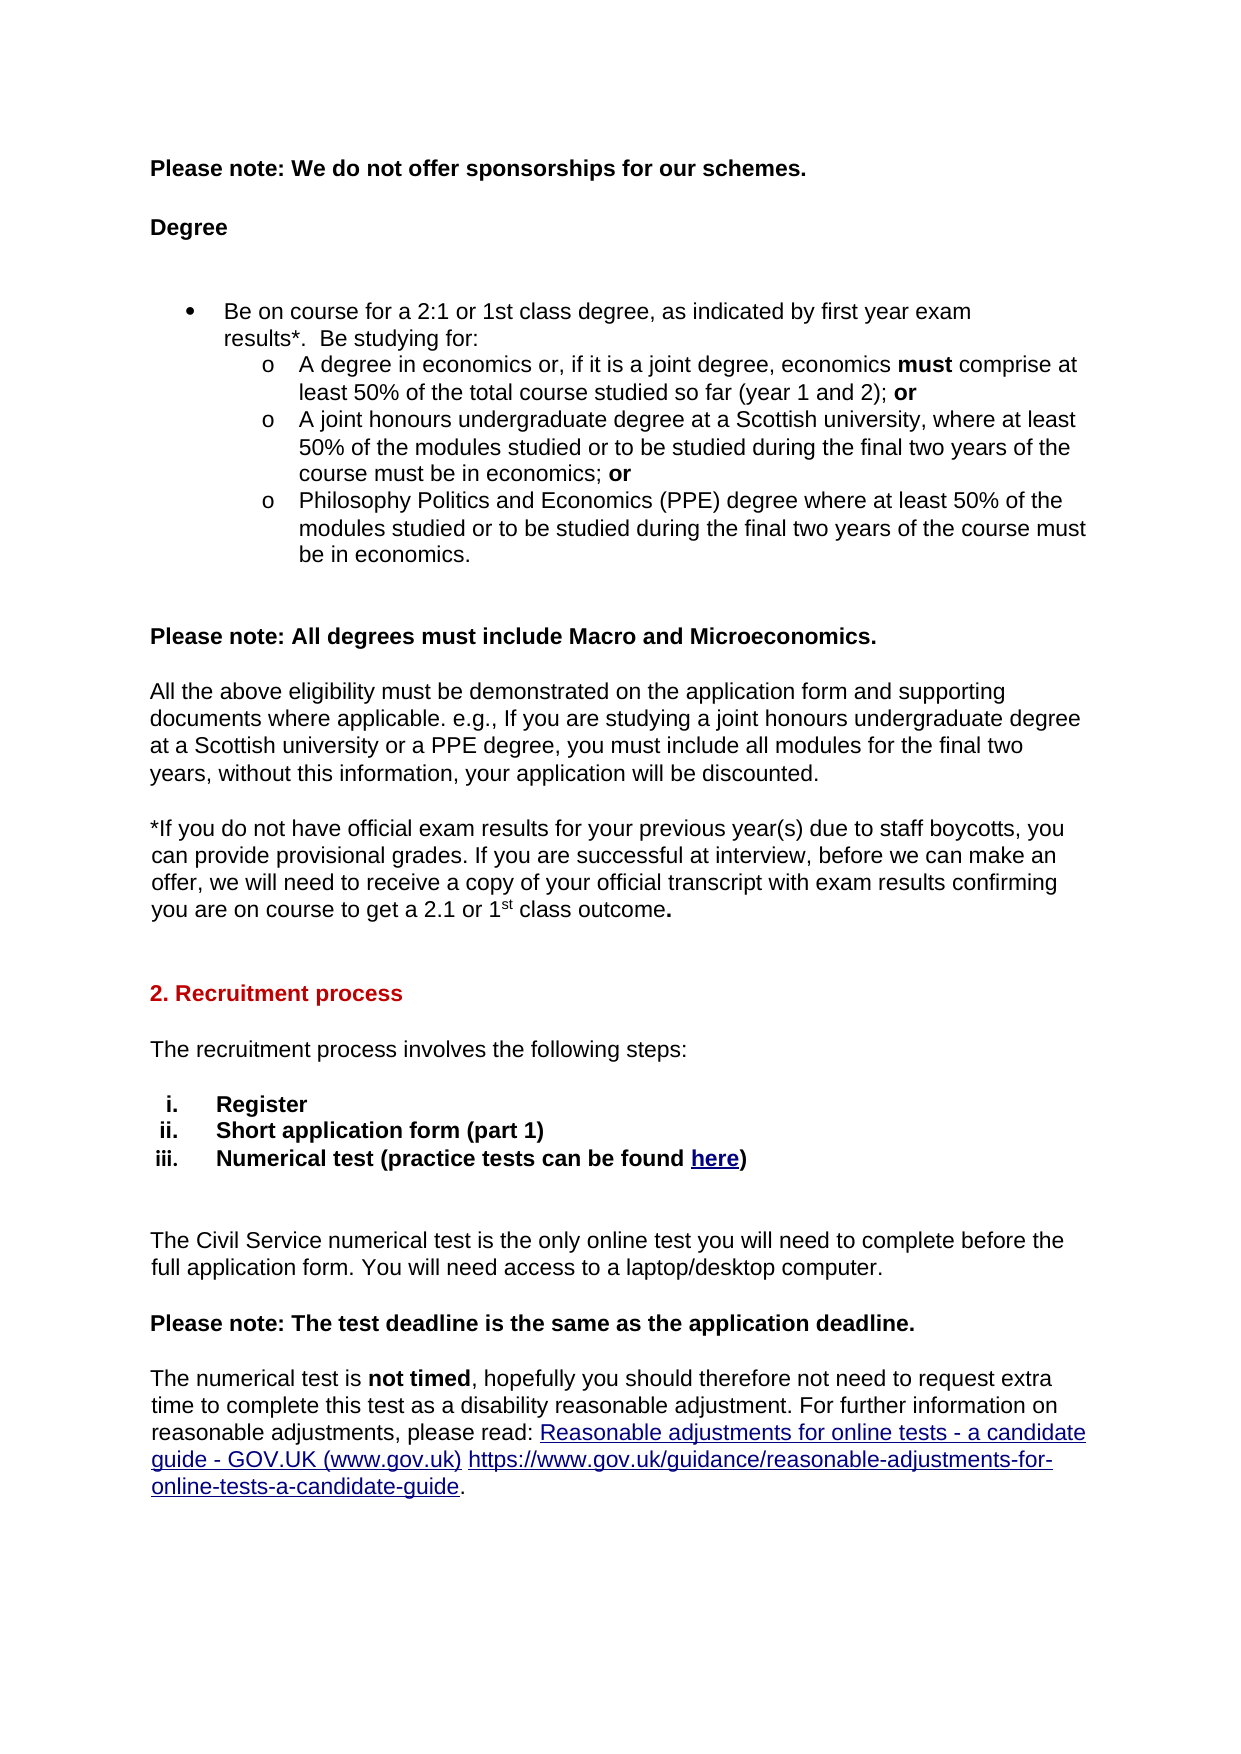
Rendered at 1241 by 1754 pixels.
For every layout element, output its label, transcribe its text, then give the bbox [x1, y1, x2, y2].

text Please note: We do not offer sponsorships for our schemes. [150, 154, 1089, 181]
text The recruitment process involves the following steps: [150, 1036, 1089, 1062]
text All the above eligibility must be demonstrated on the application form and supporting documents where applicable. e.g., If you are studying a joint honours undergraduate degree at a Scottish university or a PPE degree, you must include all modules for the final two years, without this information, your application will be discounted. [149, 678, 1089, 786]
subtitle Degree [150, 214, 1089, 240]
list Philosophy Politics and Economics (PPE) degree where at least 50% of the modules studied or to be studied during the final two years of the course must be in economics. [261, 487, 1089, 568]
list Be on course for a 2:1 or 1st class degree, as indicated by first year exam results*. Be studying for: [186, 298, 1089, 351]
list Numerical test (practice tests can be found here) [178, 1144, 1089, 1172]
list Register [178, 1091, 1089, 1117]
list A joint honours undergraduate degree at a Scottish university, where at least 50% of the modules studied or to be studied during the final two years of the course must be in economics; or [261, 406, 1089, 487]
text Please note: The test deadline is the same as the application deadline. [150, 1309, 1089, 1336]
subtitle 2. Recruitment process [149, 979, 1089, 1006]
list A degree in economics or, if it is a joint degree, economics must comprise at least 50% of the total course studied so far (year 1 and 2); or [261, 351, 1089, 406]
text *If you do not have official exam results for your previous year(s) due to staff boycotts, you can provide provisional grades. If you are successful at interview, before we can make an offer, we will need to receive a copy of your official transcript with exam results confirming you are on course to get a 2.1 or 1st class outcome. [150, 815, 1089, 922]
text The numerical test is not timed, hopefully you should therefore not need to request extra time to complete this test as a disability reasonable adjustment. For further information on reasonable adjustments, please read: Reasonable adjustments for online tests - a candidate guide - GOV.UK (www.gov.uk) https://www.gov.uk/guidance/reasonable-adjustments-for-online-tests-a-candidate-guide. [150, 1365, 1089, 1499]
text The Civil Service numerical test is the only online test you will need to complete before the full application form. You will need access to a laptop/desktop computer. [150, 1227, 1089, 1281]
list Short application form (part 1) [178, 1117, 1089, 1144]
text Please note: All degrees must include Macro and Microeconomics. [150, 623, 1089, 649]
